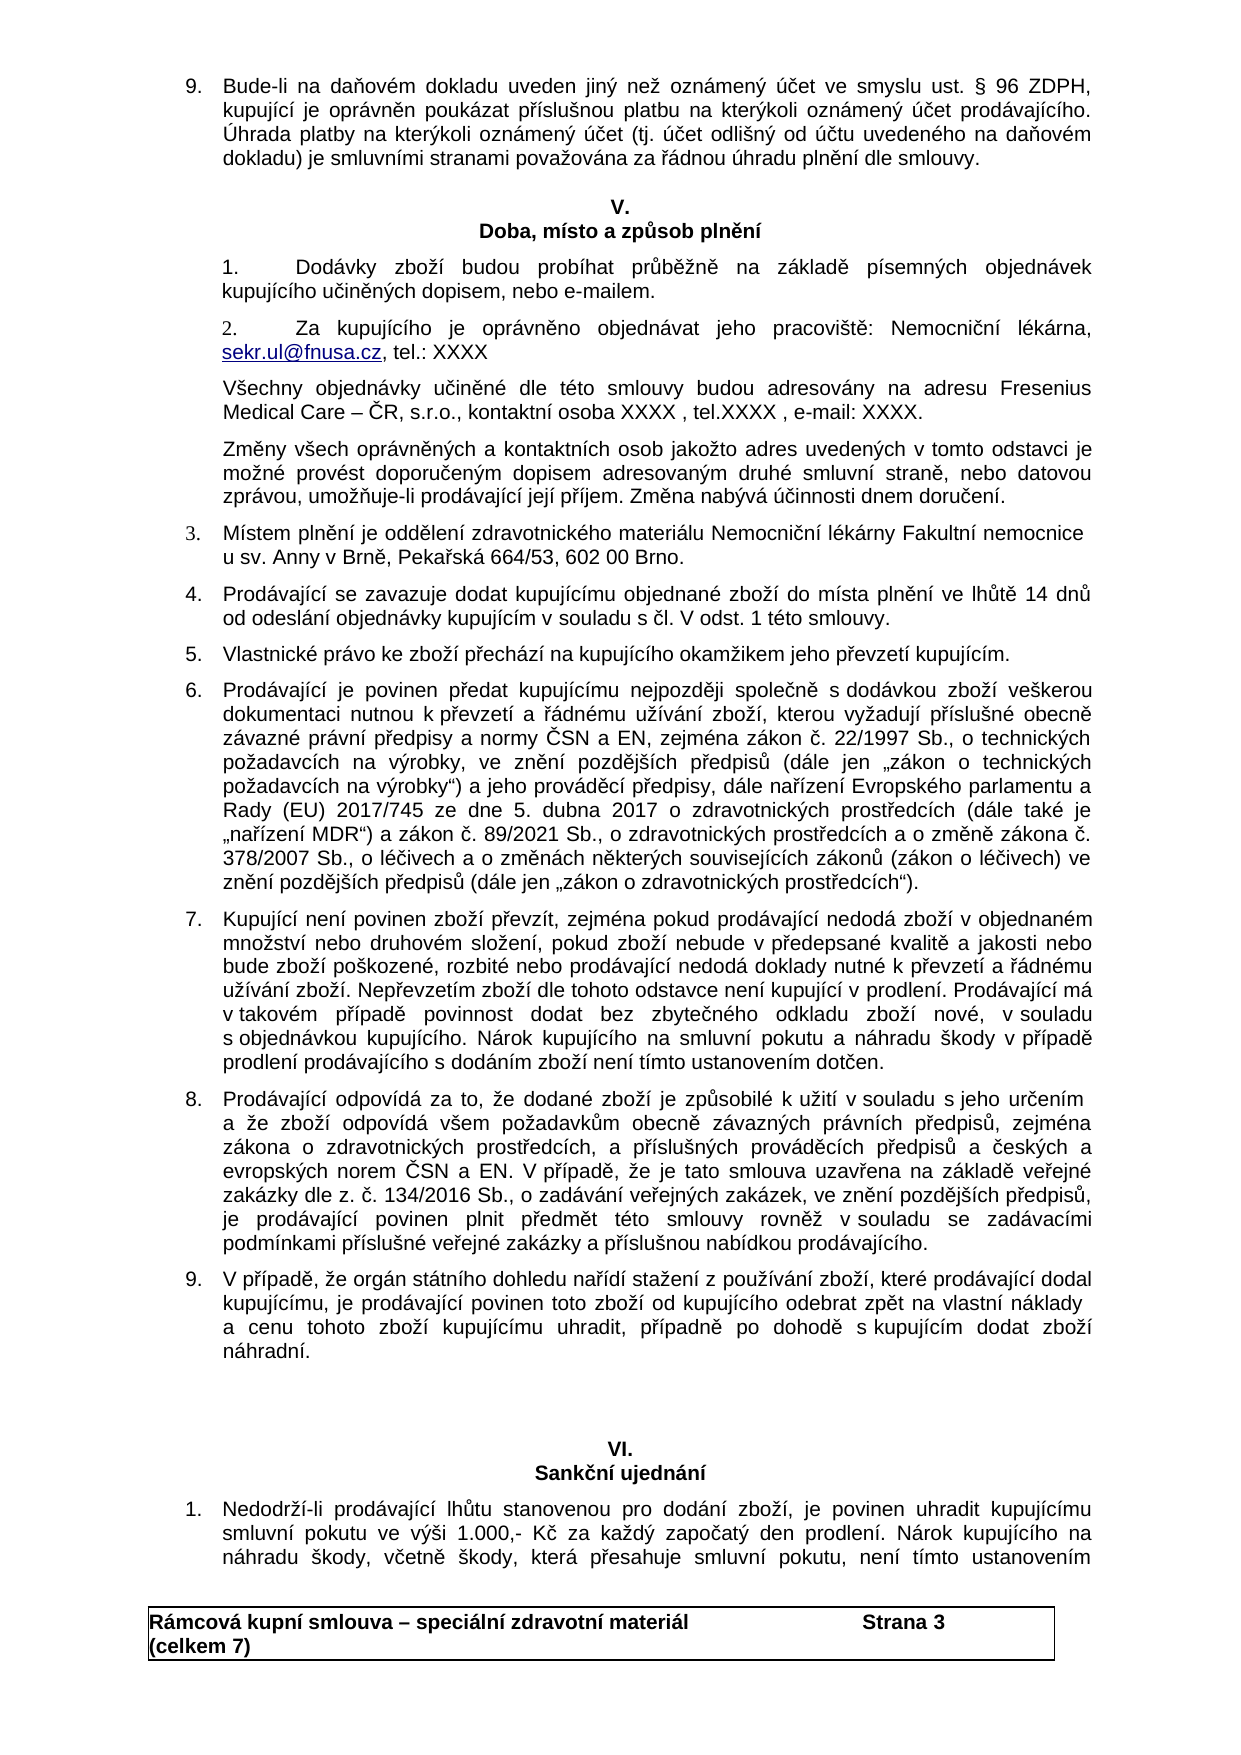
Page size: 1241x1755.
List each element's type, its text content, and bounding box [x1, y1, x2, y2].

text Všechny objednávky učiněné dle této smlouvy budou adresovány na adresu Fresenius Medical Care – ČR, s.r.o., kontaktní osoba XXXX , tel.XXXX , e-mail: XXXX. [223, 376, 1093, 424]
list Dodávky zboží budou probíhat průběžně na základě písemných objednávek kupujícího učiněných dopisem, nebo e-mailem. [222, 255, 1093, 303]
text V. [148, 194, 1093, 218]
text VI. [148, 1437, 1093, 1461]
subtitle Doba, místo a způsob plnění [148, 218, 1093, 242]
list Prodávající odpovídá za to, že dodané zboží je způsobilé k užití v souladu s jeho určením a že zboží odpovídá všem požadavkům obecně závazných právních předpisů, zejména zákona o zdravotnických prostředcích, a příslušných prováděcích předpisů a českých a evropských norem ČSN a EN. V případě, že je tato smlouva uzavřena na základě veřejné zakázky dle z. č. 134/2016 Sb., o zadávání veřejných zakázek, ve znění pozdějších předpisů, je prodávající povinen plnit předmět této smlouvy rovněž v souladu se zadávacími podmínkami příslušné veřejné zakázky a příslušnou nabídkou prodávajícího. [185, 1087, 1093, 1254]
list Kupující není povinen zboží převzít, zejména pokud prodávající nedodá zboží v objednaném množství nebo druhovém složení, pokud zboží nebude v předepsané kvalitě a jakosti nebo bude zboží poškozené, rozbité nebo prodávající nedodá doklady nutné k převzetí a řádnému užívání zboží. Nepřevzetím zboží dle tohoto odstavce není kupující v prodlení. Prodávající má v takovém případě povinnost dodat bez zbytečného odkladu zboží nové, v souladu s objednávkou kupujícího. Nárok kupujícího na smluvní pokutu a náhradu škody v případě prodlení prodávajícího s dodáním zboží není tímto ustanovením dotčen. [185, 906, 1093, 1074]
subtitle Sankční ujednání [148, 1461, 1093, 1484]
list V případě, že orgán státního dohledu nařídí stažení z používání zboží, které prodávající dodal kupujícímu, je prodávající povinen toto zboží od kupujícího odebrat zpět na vlastní náklady a cenu tohoto zboží kupujícímu uhradit, případně po dohodě s kupujícím dodat zboží náhradní. [185, 1267, 1093, 1363]
list Nedodrží-li prodávající lhůtu stanovenou pro dodání zboží, je povinen uhradit kupujícímu smluvní pokutu ve výši 1.000,- Kč za každý započatý den prodlení. Nárok kupujícího na náhradu škody, včetně škody, která přesahuje smluvní pokutu, není tímto ustanovením [185, 1497, 1093, 1569]
text Změny všech oprávněných a kontaktních osob jakožto adres uvedených v tomto odstavci je možné provést doporučeným dopisem adresovaným druhé smluvní straně, nebo datovou zprávou, umožňuje-li prodávající její příjem. Změna nabývá účinnosti dnem doručení. [223, 436, 1093, 508]
list Prodávající je povinen předat kupujícímu nejpozději společně s dodávkou zboží veškerou dokumentaci nutnou k převzetí a řádnému užívání zboží, kterou vyžadují příslušné obecně závazné právní předpisy a normy ČSN a EN, zejména zákon č. 22/1997 Sb., o technických požadavcích na výrobky, ve znění pozdějších předpisů (dále jen „zákon o technických požadavcích na výrobky“) a jeho prováděcí předpisy, dále nařízení Evropského parlamentu a Rady (EU) 2017/745 ze dne 5. dubna 2017 o zdravotnických prostředcích (dále také je „nařízení MDR“) a zákon č. 89/2021 Sb., o zdravotnických prostředcích a o změně zákona č. 378/2007 Sb., o léčivech a o změnách některých souvisejících zákonů (zákon o léčivech) ve znění pozdějších předpisů (dále jen „zákon o zdravotnických prostředcích“). [185, 678, 1093, 894]
list Za kupujícího je oprávněno objednávat jeho pracoviště: Nemocniční lékárna, sekr.ul@fnusa.cz, tel.: XXXX [222, 315, 1093, 363]
list Bude-li na daňovém dokladu uveden jiný než oznámený účet ve smyslu ust. § 96 ZDPH, kupující je oprávněn poukázat příslušnou platbu na kterýkoli oznámený účet prodávajícího. Úhrada platby na kterýkoli oznámený účet (tj. účet odlišný od účtu uvedeného na daňovém dokladu) je smluvními stranami považována za řádnou úhradu plnění dle smlouvy. [185, 74, 1093, 169]
list Místem plnění je oddělení zdravotnického materiálu Nemocniční lékárny Fakultní nemocnice u sv. Anny v Brně, Pekařská 664/53, 602 00 Brno. [185, 521, 1093, 569]
list Vlastnické právo ke zboží přechází na kupujícího okamžikem jeho převzetí kupujícím. [185, 642, 1093, 666]
list Prodávající se zavazuje dodat kupujícímu objednané zboží do místa plnění ve lhůtě 14 dnů od odeslání objednávky kupujícím v souladu s čl. V odst. 1 této smlouvy. [185, 581, 1093, 629]
